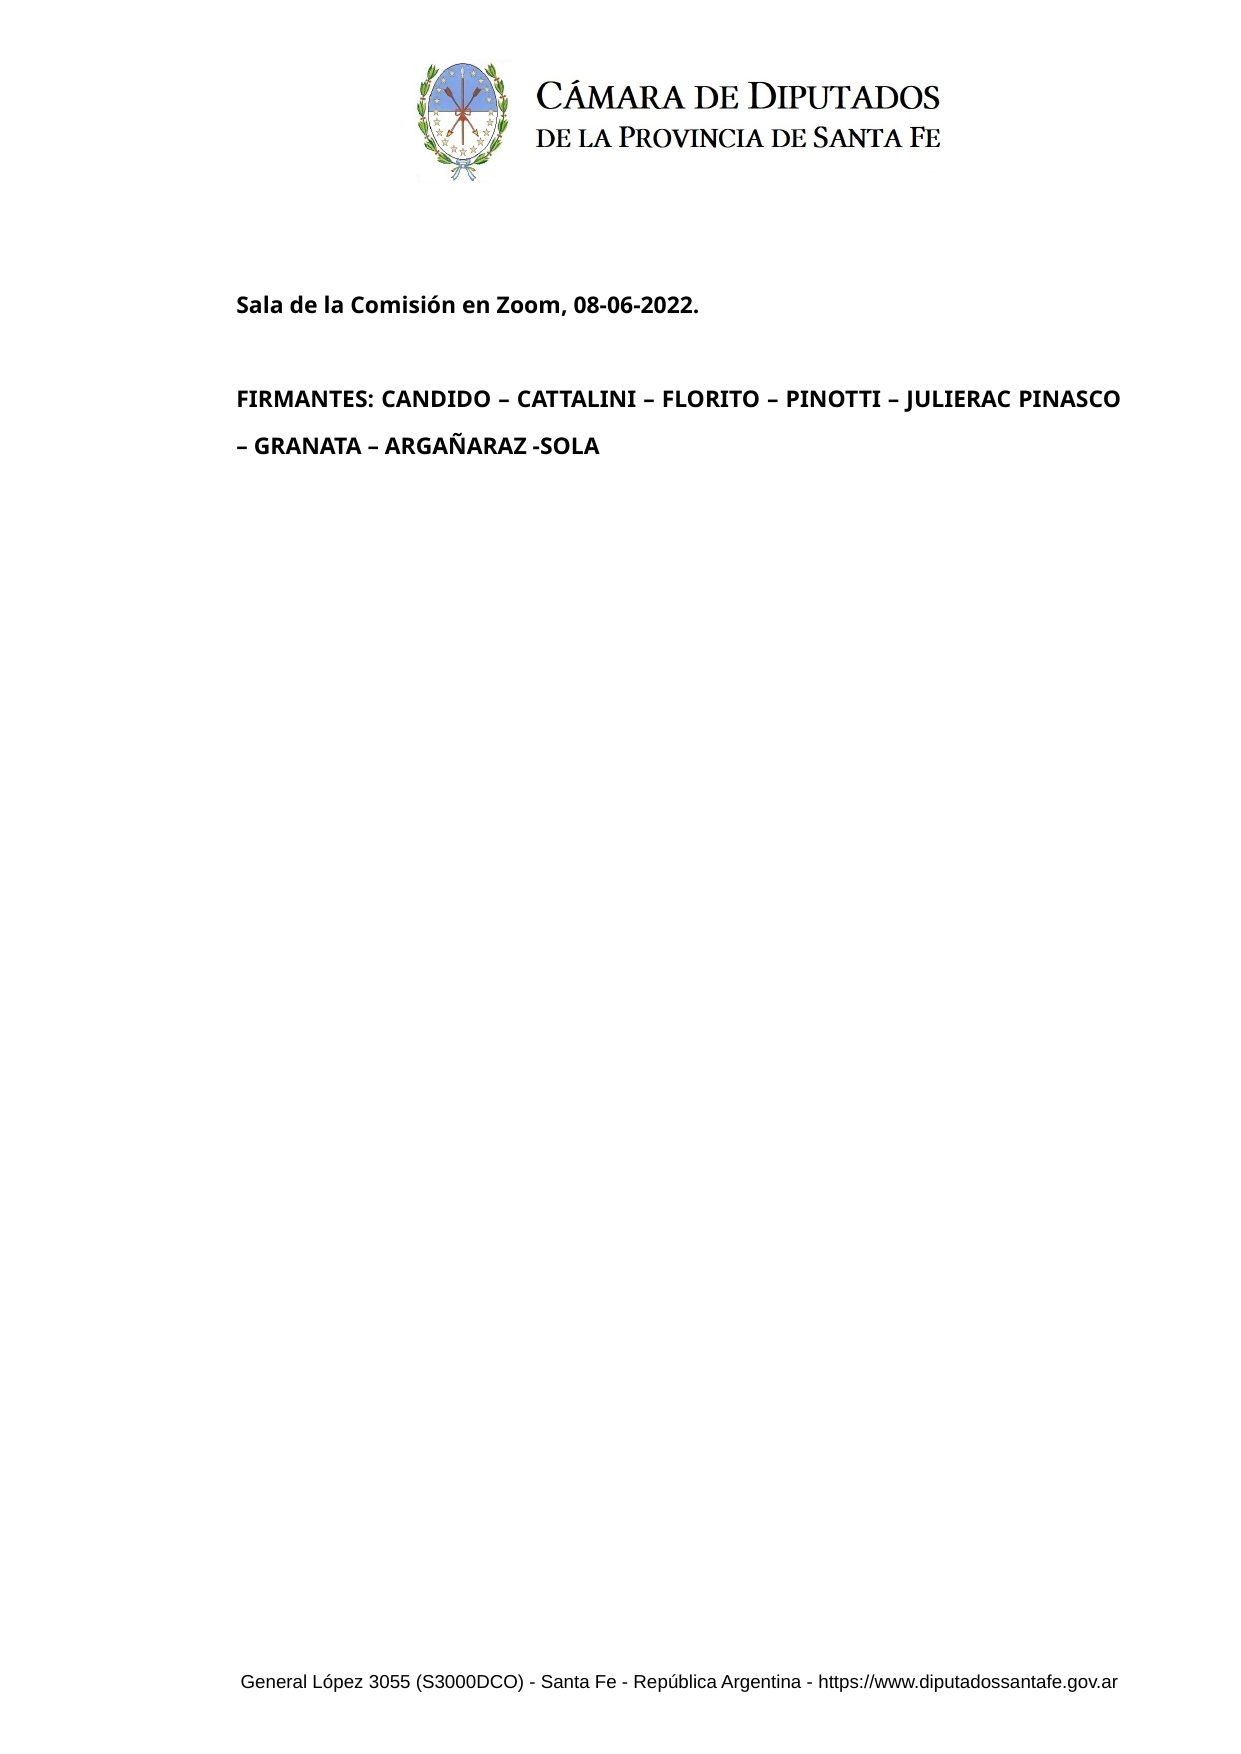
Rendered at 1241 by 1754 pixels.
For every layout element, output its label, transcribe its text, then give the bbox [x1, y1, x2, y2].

text FIRMANTES: CANDIDO – CATTALINI – FLORITO – PINOTTI – JULIERAC PINASCO – GRANATA – ARGAÑARAZ -SOLA [236, 383, 1122, 461]
picture [413, 59, 945, 183]
list Sala de la Comisión en Zoom, 08-06-2022. [236, 289, 1122, 320]
